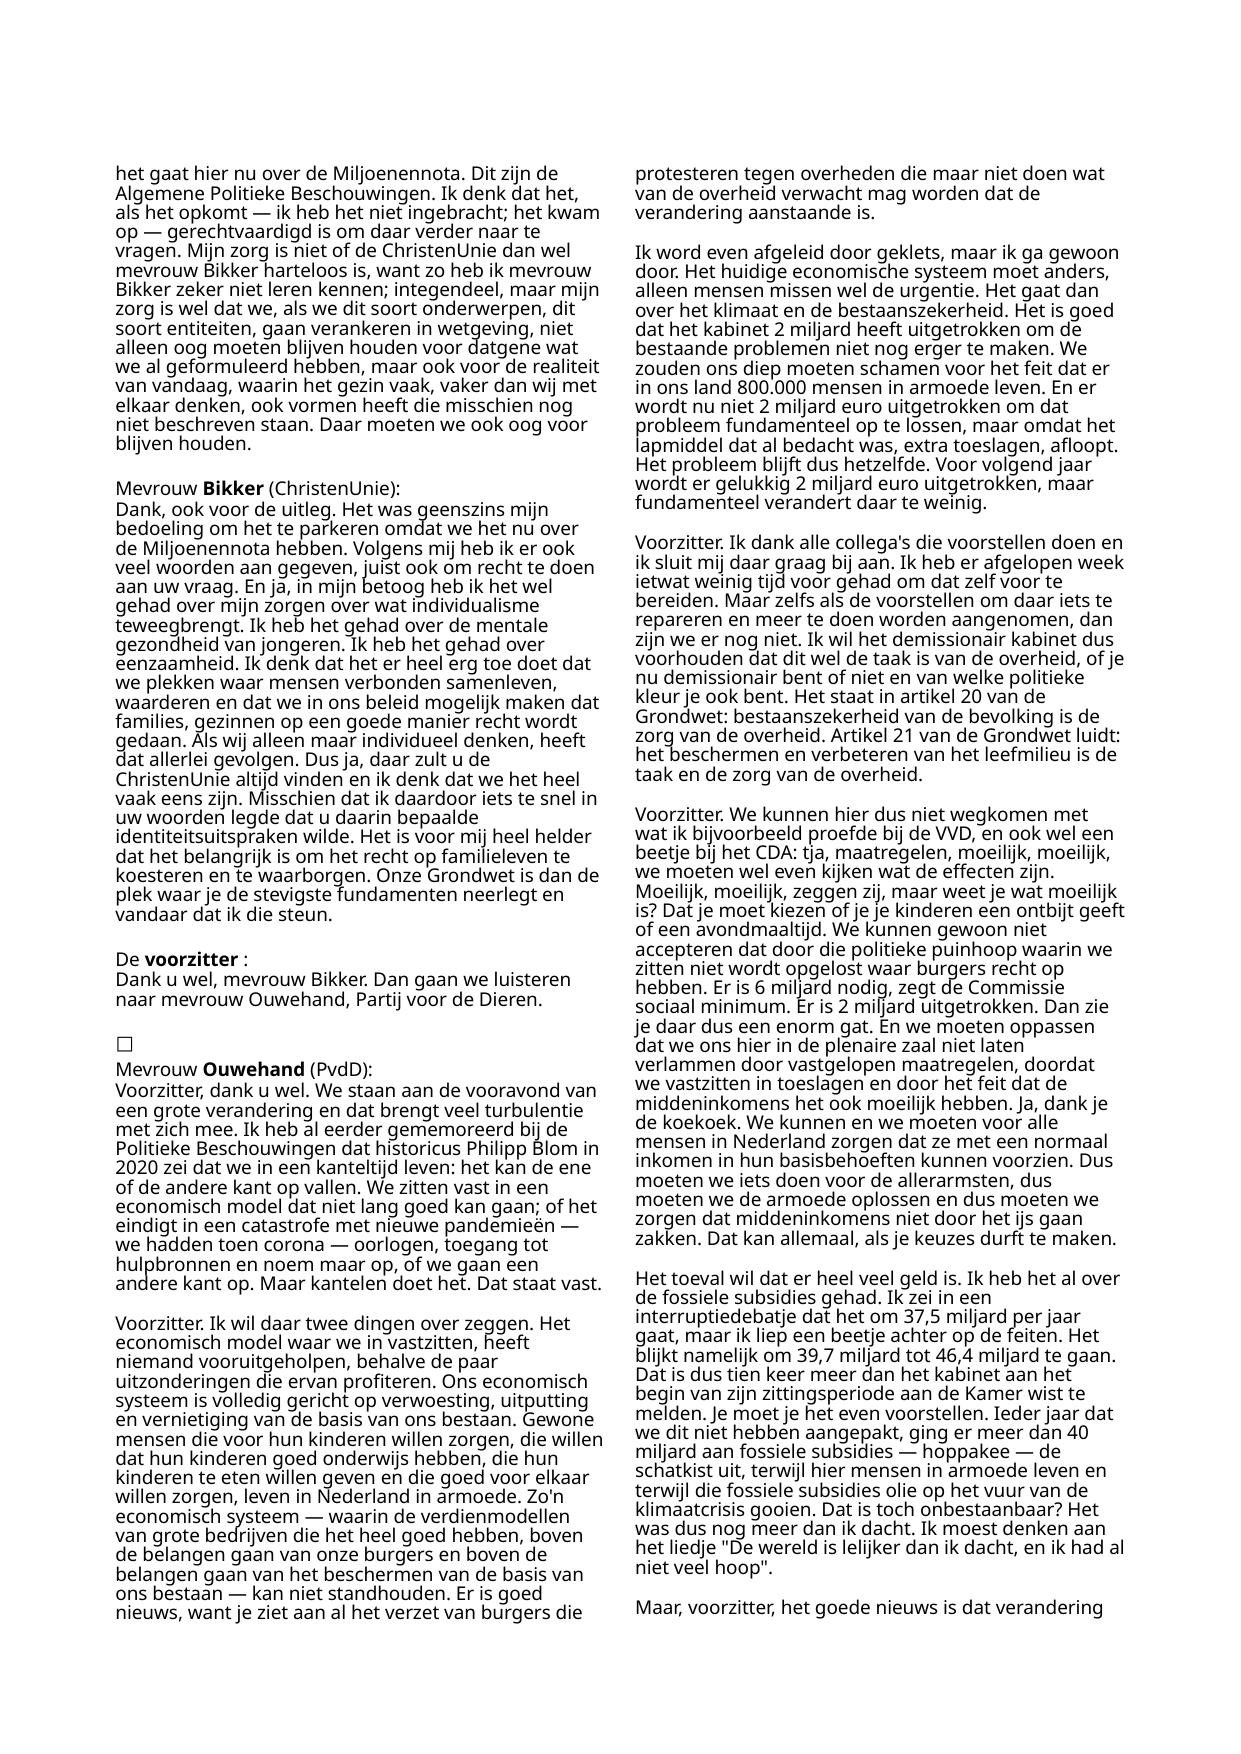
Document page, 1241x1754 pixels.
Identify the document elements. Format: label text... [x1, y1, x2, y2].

text het gaat hier nu over de Miljoenennota. Dit zijn de Algemene Politieke Beschouwingen. Ik denk dat het, als het opkomt — ik heb het niet ingebracht; het kwam op — gerechtvaardigd is om daar verder naar te vragen. Mijn zorg is niet of de ChristenUnie dan wel mevrouw Bikker harteloos is, want zo heb ik mevrouw Bikker zeker niet leren kennen; integendeel, maar mijn zorg is wel dat we, als we dit soort onderwerpen, dit soort entiteiten, gaan verankeren in wetgeving, niet alleen oog moeten blijven houden voor datgene wat we al geformuleerd hebben, maar ook voor de realiteit van vandaag, waarin het gezin vaak, vaker dan wij met elkaar denken, ook vormen heeft die misschien nog niet beschreven staan. Daar moeten we ook oog voor blijven houden. [115, 165, 605, 454]
text Voorzitter. Ik wil daar twee dingen over zeggen. Het economisch model waar we in vastzitten, heeft niemand vooruitgeholpen, behalve de paar uitzonderingen die ervan profiteren. Ons economisch systeem is volledig gericht op verwoesting, uitputting en vernietiging van de basis van ons bestaan. Gewone mensen die voor hun kinderen willen zorgen, die willen dat hun kinderen goed onderwijs hebben, die hun kinderen te eten willen geven en die goed voor elkaar willen zorgen, leven in Nederland in armoede. Zo'n economisch systeem — waarin de verdienmodellen van grote bedrijven die het heel goed hebben, boven de belangen gaan van onze burgers en boven de belangen gaan van het beschermen van de basis van ons bestaan — kan niet standhouden. Er is goed nieuws, want je ziet aan al het verzet van burgers die [115, 1315, 605, 1623]
text Mevrouw Bikker (ChristenUnie): [115, 475, 605, 501]
text Voorzitter. Ik dank alle collega's die voorstellen doen en ik sluit mij daar graag bij aan. Ik heb er afgelopen week ietwat weinig tijd voor gehad om dat zelf voor te bereiden. Maar zelfs als de voorstellen om daar iets te repareren en meer te doen worden aangenomen, dan zijn we er nog niet. Ik wil het demissionair kabinet dus voorhouden dat dit wel de taak is van de overheid, of je nu demissionair bent of niet en van welke politieke kleur je ook bent. Het staat in artikel 20 van de Grondwet: bestaanszekerheid van de bevolking is de zorg van de overheid. Artikel 21 van de Grondwet luidt: het beschermen en verbeteren van het leefmilieu is de taak en de zorg van de overheid. [635, 534, 1125, 785]
text Mevrouw Ouwehand (PvdD): [115, 1057, 605, 1082]
text protesteren tegen overheden die maar niet doen wat van de overheid verwacht mag worden dat de verandering aanstaande is. [635, 165, 1125, 223]
text Ik word even afgeleid door geklets, maar ik ga gewoon door. Het huidige economische systeem moet anders, alleen mensen missen wel de urgentie. Het gaat dan over het klimaat en de bestaanszekerheid. Het is goed dat het kabinet 2 miljard heeft uitgetrokken om de bestaande problemen niet nog erger te maken. We zouden ons diep moeten schamen voor het feit dat er in ons land 800.000 mensen in armoede leven. En er wordt nu niet 2 miljard euro uitgetrokken om dat probleem fundamenteel op te lossen, maar omdat het lapmiddel dat al bedacht was, extra toeslagen, afloopt. Het probleem blijft dus hetzelfde. Voor volgend jaar wordt er gelukkig 2 miljard euro uitgetrokken, maar fundamenteel verandert daar te weinig. [635, 244, 1125, 514]
text Maar, voorzitter, het goede nieuws is dat verandering [635, 1599, 1125, 1618]
text Het toeval wil dat er heel veel geld is. Ik heb het al over de fossiele subsidies gehad. Ik zei in een interruptiedebatje dat het om 37,5 miljard per jaar gaat, maar ik liep een beetje achter op de feiten. Het blijkt namelijk om 39,7 miljard tot 46,4 miljard te gaan. Dat is dus tien keer meer dan het kabinet aan het begin van zijn zittingsperiode aan de Kamer wist te melden. Je moet je het even voorstellen. Ieder jaar dat we dit niet hebben aangepakt, ging er meer dan 40 miljard aan fossiele subsidies — hoppakee — de schatkist uit, terwijl hier mensen in armoede leven en terwijl die fossiele subsidies olie op het vuur van de klimaatcrisis gooien. Dat is toch onbestaanbaar? Het was dus nog meer dan ik dacht. Ik moest denken aan het liedje "De wereld is lelijker dan ik dacht, en ik had al niet veel hoop". [635, 1269, 1125, 1578]
text De voorzitter : [115, 946, 605, 971]
text ⬜ [115, 1031, 605, 1057]
text Voorzitter, dank u wel. We staan aan de vooravond van een grote verandering en dat brengt veel turbulentie met zich mee. Ik heb al eerder gememoreerd bij de Politieke Beschouwingen dat historicus Philipp Blom in 2020 zei dat we in een kanteltijd leven: het kan de ene of de andere kant op vallen. We zitten vast in een economisch model dat niet lang goed kan gaan; of het eindigt in een catastrofe met nieuwe pandemieën — we hadden toen corona — oorlogen, toegang tot hulpbronnen en noem maar op, of we gaan een andere kant op. Maar kantelen doet het. Dat staat vast. [115, 1082, 605, 1294]
text Voorzitter. We kunnen hier dus niet wegkomen met wat ik bijvoorbeeld proefde bij de VVD, en ook wel een beetje bij het CDA: tja, maatregelen, moeilijk, moeilijk, we moeten wel even kijken wat de effecten zijn. Moeilijk, moeilijk, zeggen zij, maar weet je wat moeilijk is? Dat je moet kiezen of je je kinderen een ontbijt geeft of een avondmaaltijd. We kunnen gewoon niet accepteren dat door die politieke puinhoop waarin we zitten niet wordt opgelost waar burgers recht op hebben. Er is 6 miljard nodig, zegt de Commissie sociaal minimum. Er is 2 miljard uitgetrokken. Dan zie je daar dus een enorm gat. En we moeten oppassen dat we ons hier in de plenaire zaal niet laten verlammen door vastgelopen maatregelen, doordat we vastzitten in toeslagen en door het feit dat de middeninkomens het ook moeilijk hebben. Ja, dank je de koekoek. We kunnen en we moeten voor alle mensen in Nederland zorgen dat ze met een normaal inkomen in hun basisbehoeften kunnen voorzien. Dus moeten we iets doen voor de allerarmsten, dus moeten we de armoede oplossen en dus moeten we zorgen dat middeninkomens niet door het ijs gaan zakken. Dat kan allemaal, als je keuzes durft te maken. [635, 806, 1125, 1249]
text Dank u wel, mevrouw Bikker. Dan gaan we luisteren naar mevrouw Ouwehand, Partij voor de Dieren. [115, 971, 605, 1010]
text Dank, ook voor de uitleg. Het was geenszins mijn bedoeling om het te parkeren omdat we het nu over de Miljoenennota hebben. Volgens mij heb ik er ook veel woorden aan gegeven, juist ook om recht te doen aan uw vraag. En ja, in mijn betoog heb ik het wel gehad over mijn zorgen over wat individualisme teweegbrengt. Ik heb het gehad over de mentale gezondheid van jongeren. Ik heb het gehad over eenzaamheid. Ik denk dat het er heel erg toe doet dat we plekken waar mensen verbonden samenleven, waarderen en dat we in ons beleid mogelijk maken dat families, gezinnen op een goede manier recht wordt gedaan. Als wij alleen maar individueel denken, heeft dat allerlei gevolgen. Dus ja, daar zult u de ChristenUnie altijd vinden en ik denk dat we het heel vaak eens zijn. Misschien dat ik daardoor iets te snel in uw woorden legde dat u daarin bepaalde identiteitsuitspraken wilde. Het is voor mij heel helder dat het belangrijk is om het recht op familieleven te koesteren en te waarborgen. Onze Grondwet is dan de plek waar je de stevigste fundamenten neerlegt en vandaar dat ik die steun. [115, 501, 605, 925]
